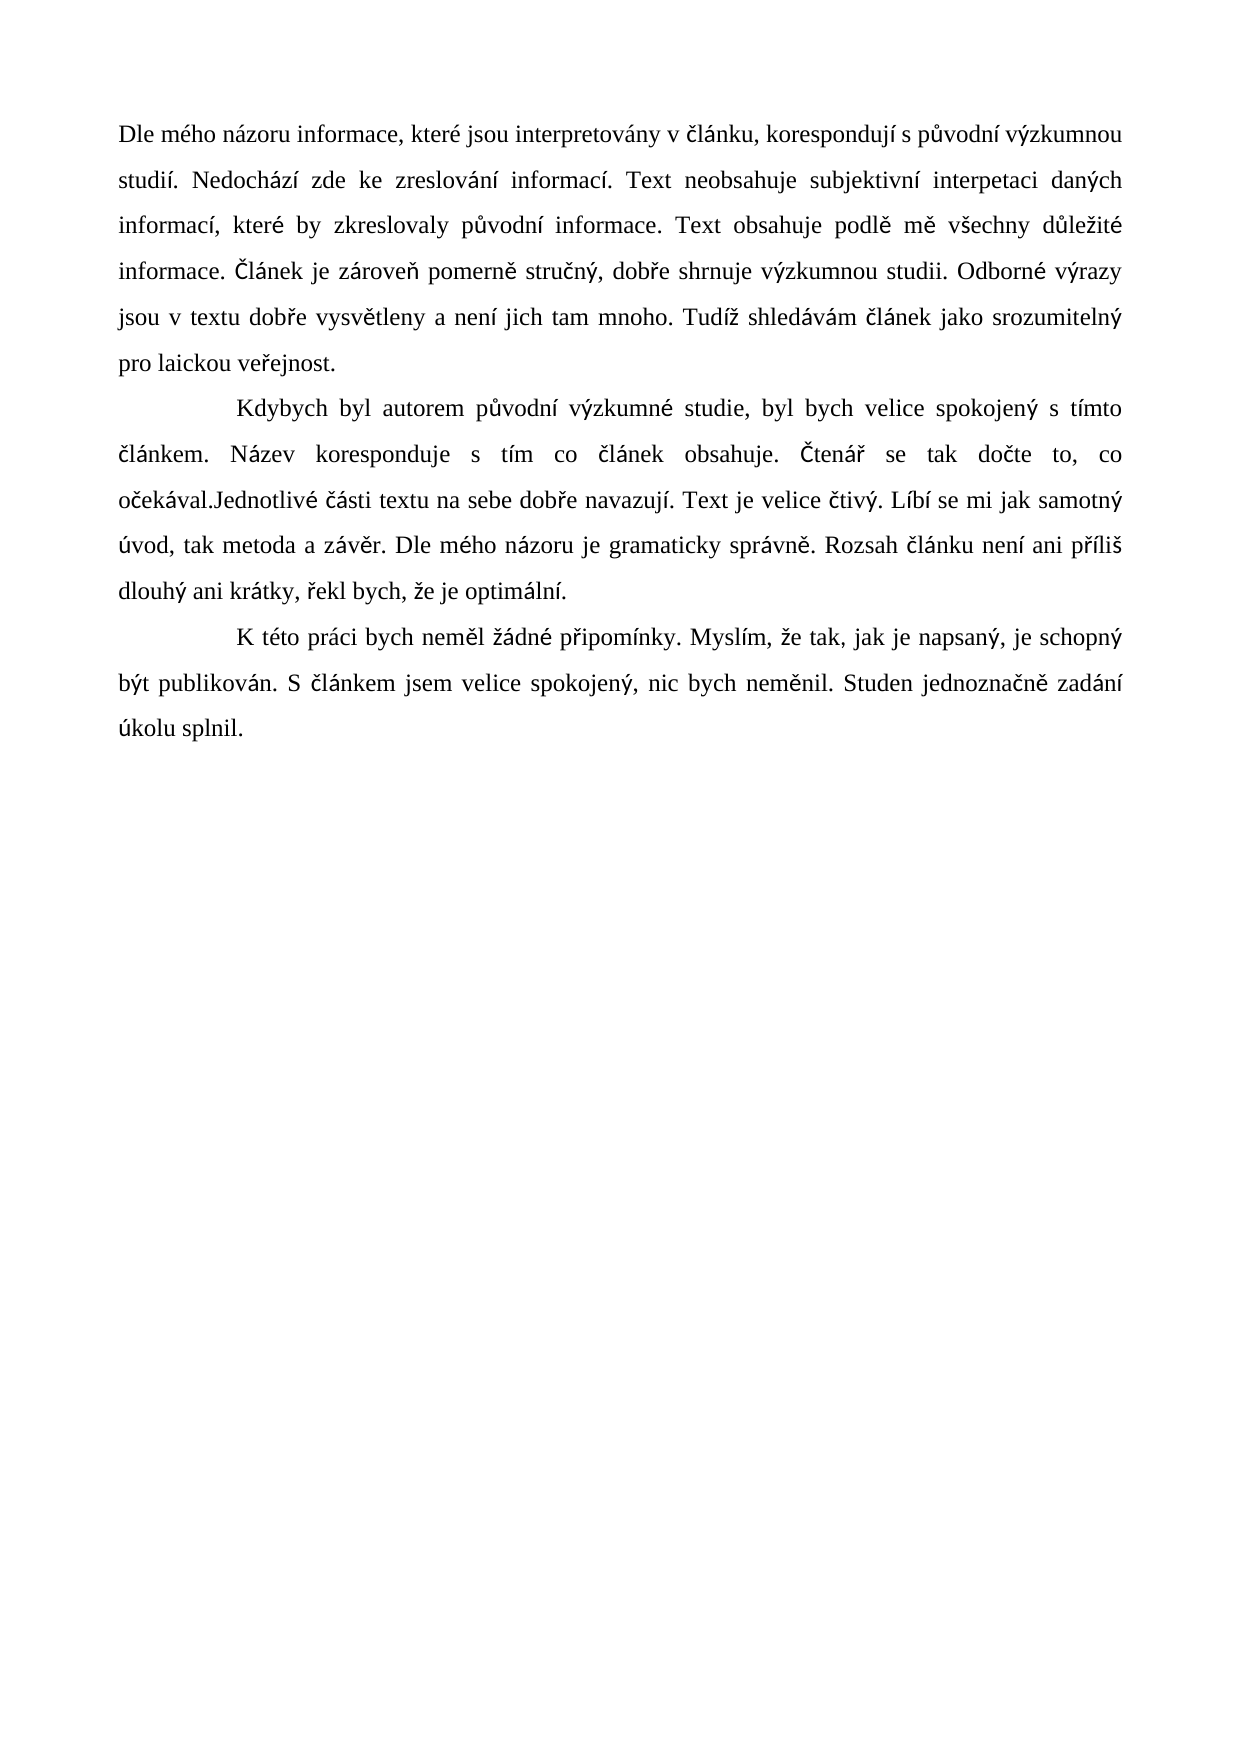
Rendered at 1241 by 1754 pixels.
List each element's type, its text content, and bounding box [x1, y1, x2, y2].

text Kdybych byl autorem původní výzkumné studie, byl bych velice spokojený s tímto článkem. Název koresponduje s tím co článek obsahuje. Čtenář se tak dočte to, co očekával.Jednotlivé části textu na sebe dobře navazují. Text je velice čtivý. Líbí se mi jak samotný úvod, tak metoda a závěr. Dle mého názoru je gramaticky správně. Rozsah článku není ani příliš dlouhý ani krátky, řekl bych, že je optimální. [118, 392, 1122, 606]
text Dle mého názoru informace, které jsou interpretovány v článku, korespondují s původní výzkumnou studií. Nedochází zde ke zreslování informací. Text neobsahuje subjektivní interpetaci daných informací, které by zkreslovaly původní informace. Text obsahuje podlě mě všechny důležité informace. Článek je zároveň pomerně stručný, dobře shrnuje výzkumnou studii. Odborné výrazy jsou v textu dobře vysvětleny a není jich tam mnoho. Tudíž shledávám článek jako srozumitelný pro laickou veřejnost. [118, 118, 1122, 377]
text K této práci bych neměl žádné připomínky. Myslím, že tak, jak je napsaný, je schopný být publikován. S článkem jsem velice spokojený, nic bych neměnil. Studen jednoznačně zadání úkolu splnil. [118, 621, 1122, 743]
